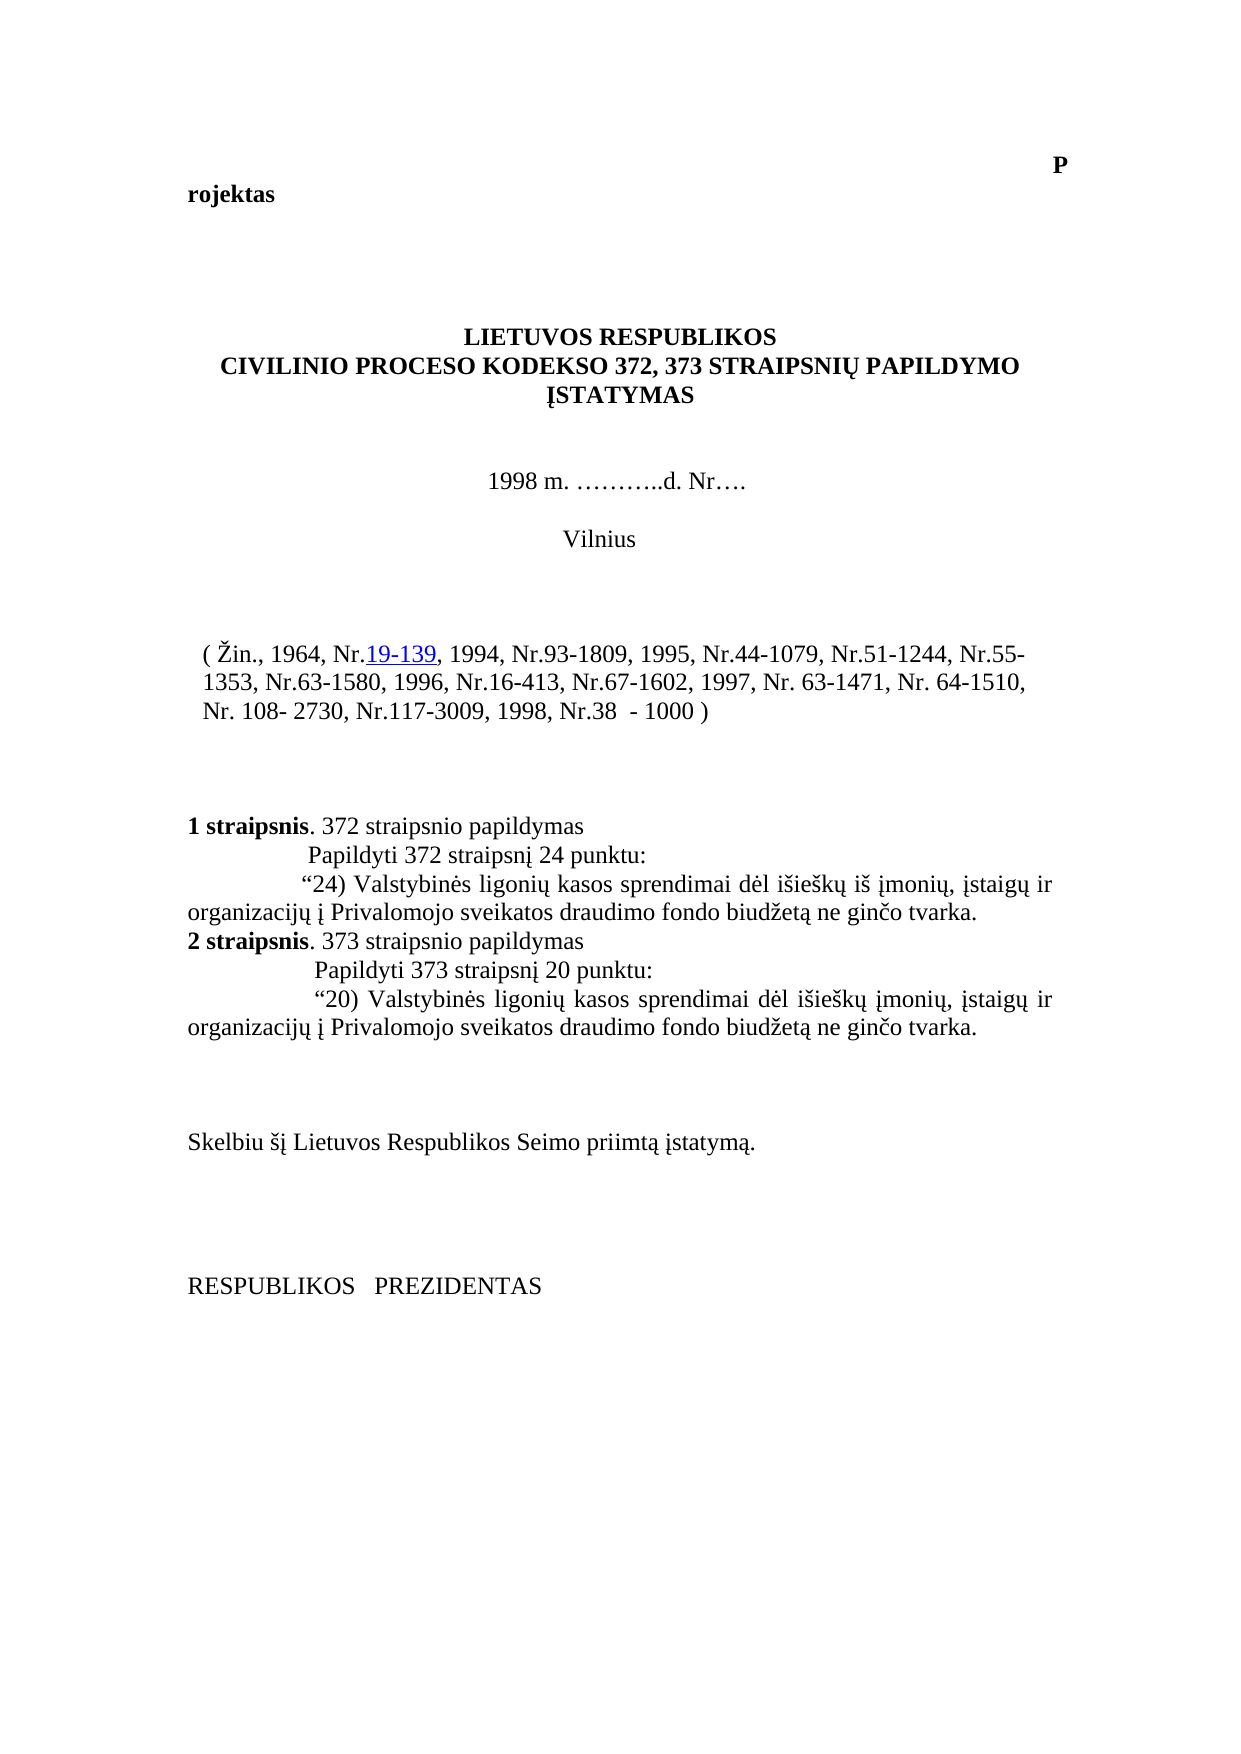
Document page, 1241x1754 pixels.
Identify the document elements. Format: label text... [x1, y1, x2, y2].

text Projektas [187, 150, 1053, 207]
text ( Žin., 1964, Nr.19-139, 1994, Nr.93-1809, 1995, Nr.44-1079, Nr.51-1244, Nr.55-1353, Nr.63-1580, 1996, Nr.16-413, Nr.67-1602, 1997, Nr. 63-1471, Nr. 64-1510, Nr. 108- 2730, Nr.117-3009, 1998, Nr.38 - 1000 ) [202, 639, 1053, 725]
text CIVILINIO PROCESO KODEKSO 372, 373 STRAIPSNIŲ PAPILDYMO ĮSTATYMAS [187, 351, 1053, 409]
text “20) Valstybinės ligonių kasos sprendimai dėl išieškų įmonių, įstaigų ir organizacijų į Privalomojo sveikatos draudimo fondo biudžetą ne ginčo tvarka. [187, 984, 1053, 1041]
text Papildyti 373 straipsnį 20 punktu: [187, 955, 1053, 984]
text “24) Valstybinės ligonių kasos sprendimai dėl išieškų iš įmonių, įstaigų ir organizacijų į Privalomojo sveikatos draudimo fondo biudžetą ne ginčo tvarka. [187, 869, 1053, 926]
text Papildyti 372 straipsnį 24 punktu: [187, 840, 1053, 869]
text Vilnius [187, 524, 1053, 552]
text 2 straipsnis. 373 straipsnio papildymas [187, 926, 1053, 955]
text Skelbiu šį Lietuvos Respublikos Seimo priimtą įstatymą. [187, 1127, 1053, 1156]
text RESPUBLIKOS PREZIDENTAS [187, 1271, 1053, 1300]
text 1998 m. ………..d. Nr…. [187, 466, 1053, 495]
text 1 straipsnis. 372 straipsnio papildymas [187, 811, 1053, 840]
text LIETUVOS RESPUBLIKOS [187, 322, 1053, 351]
